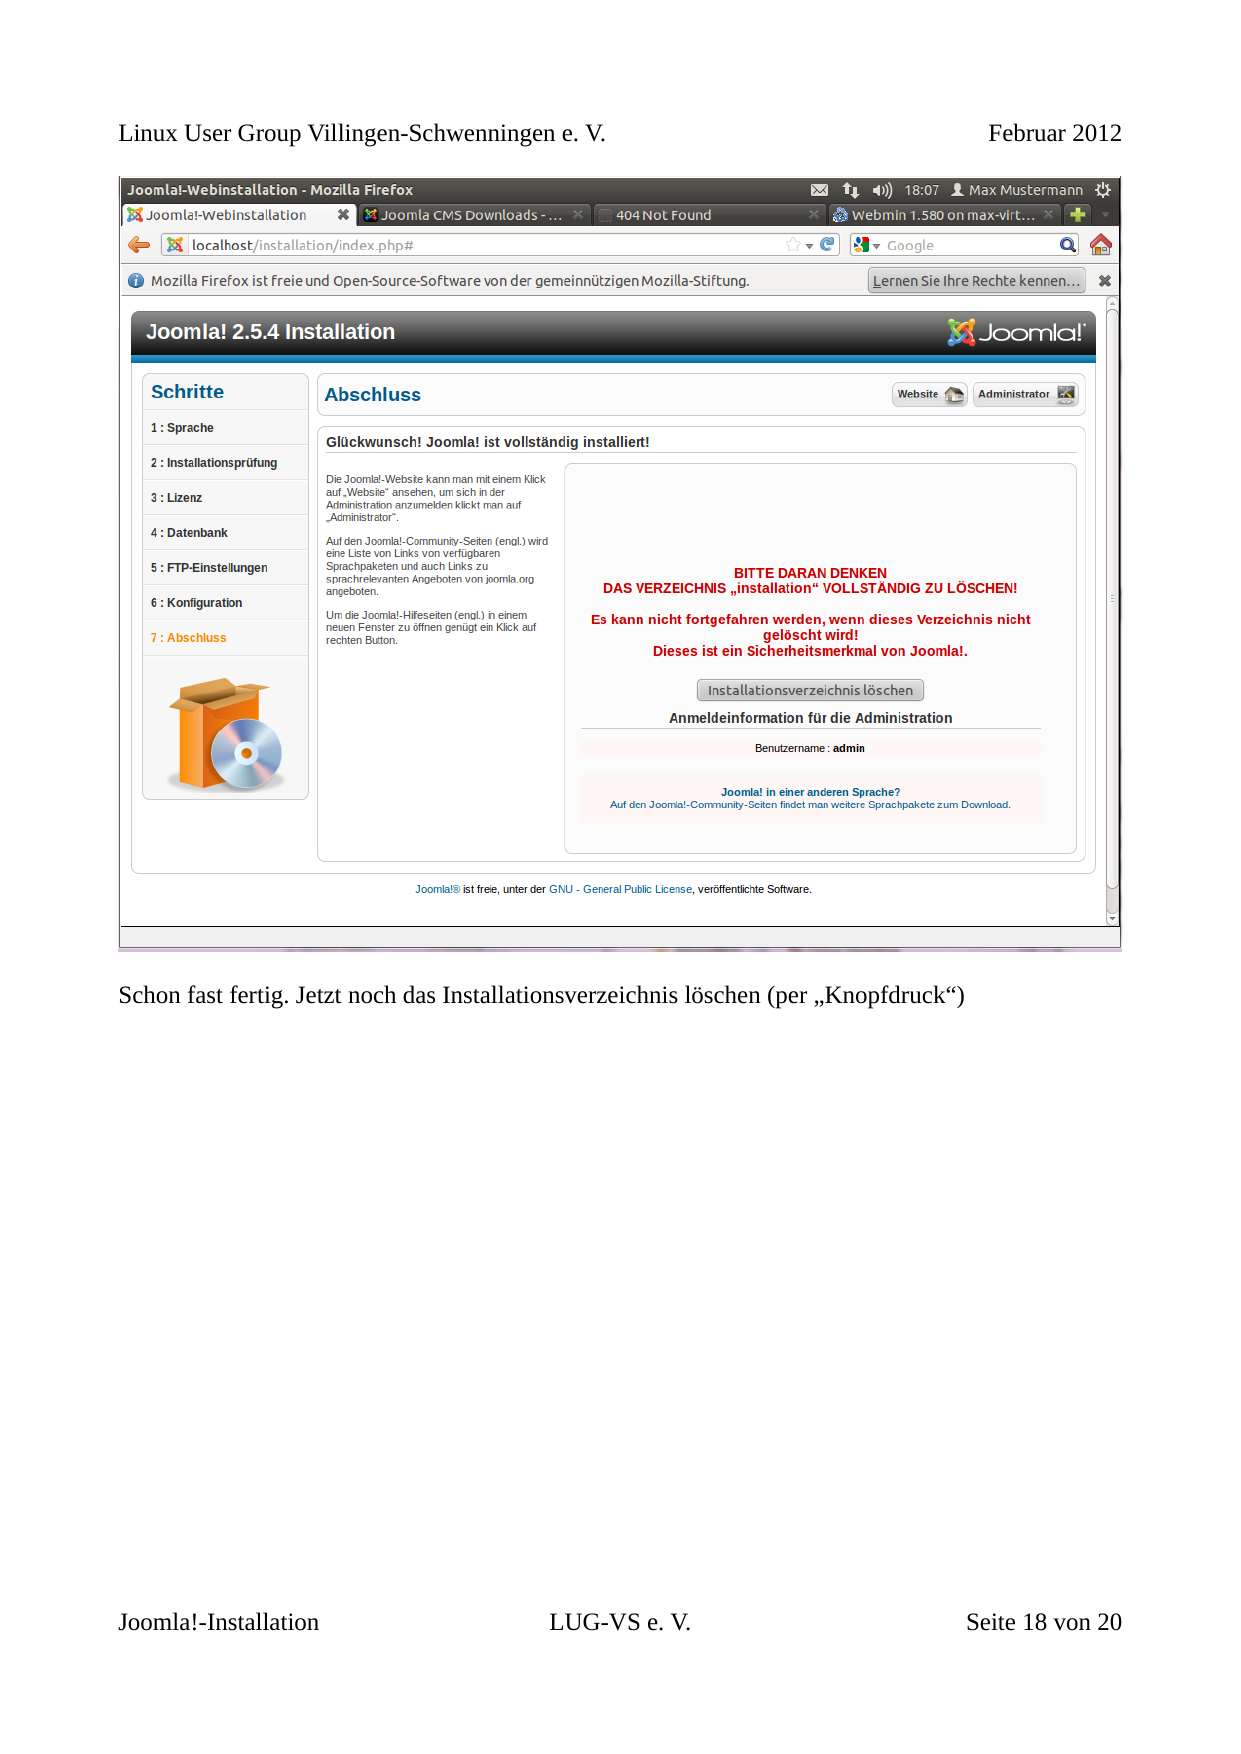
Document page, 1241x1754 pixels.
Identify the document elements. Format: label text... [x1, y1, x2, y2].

text Schon fast fertig. Jetzt noch das Installationsverzeichnis löschen (per „Knopfdruck“) [118, 980, 1122, 1009]
picture [118, 176, 1123, 952]
